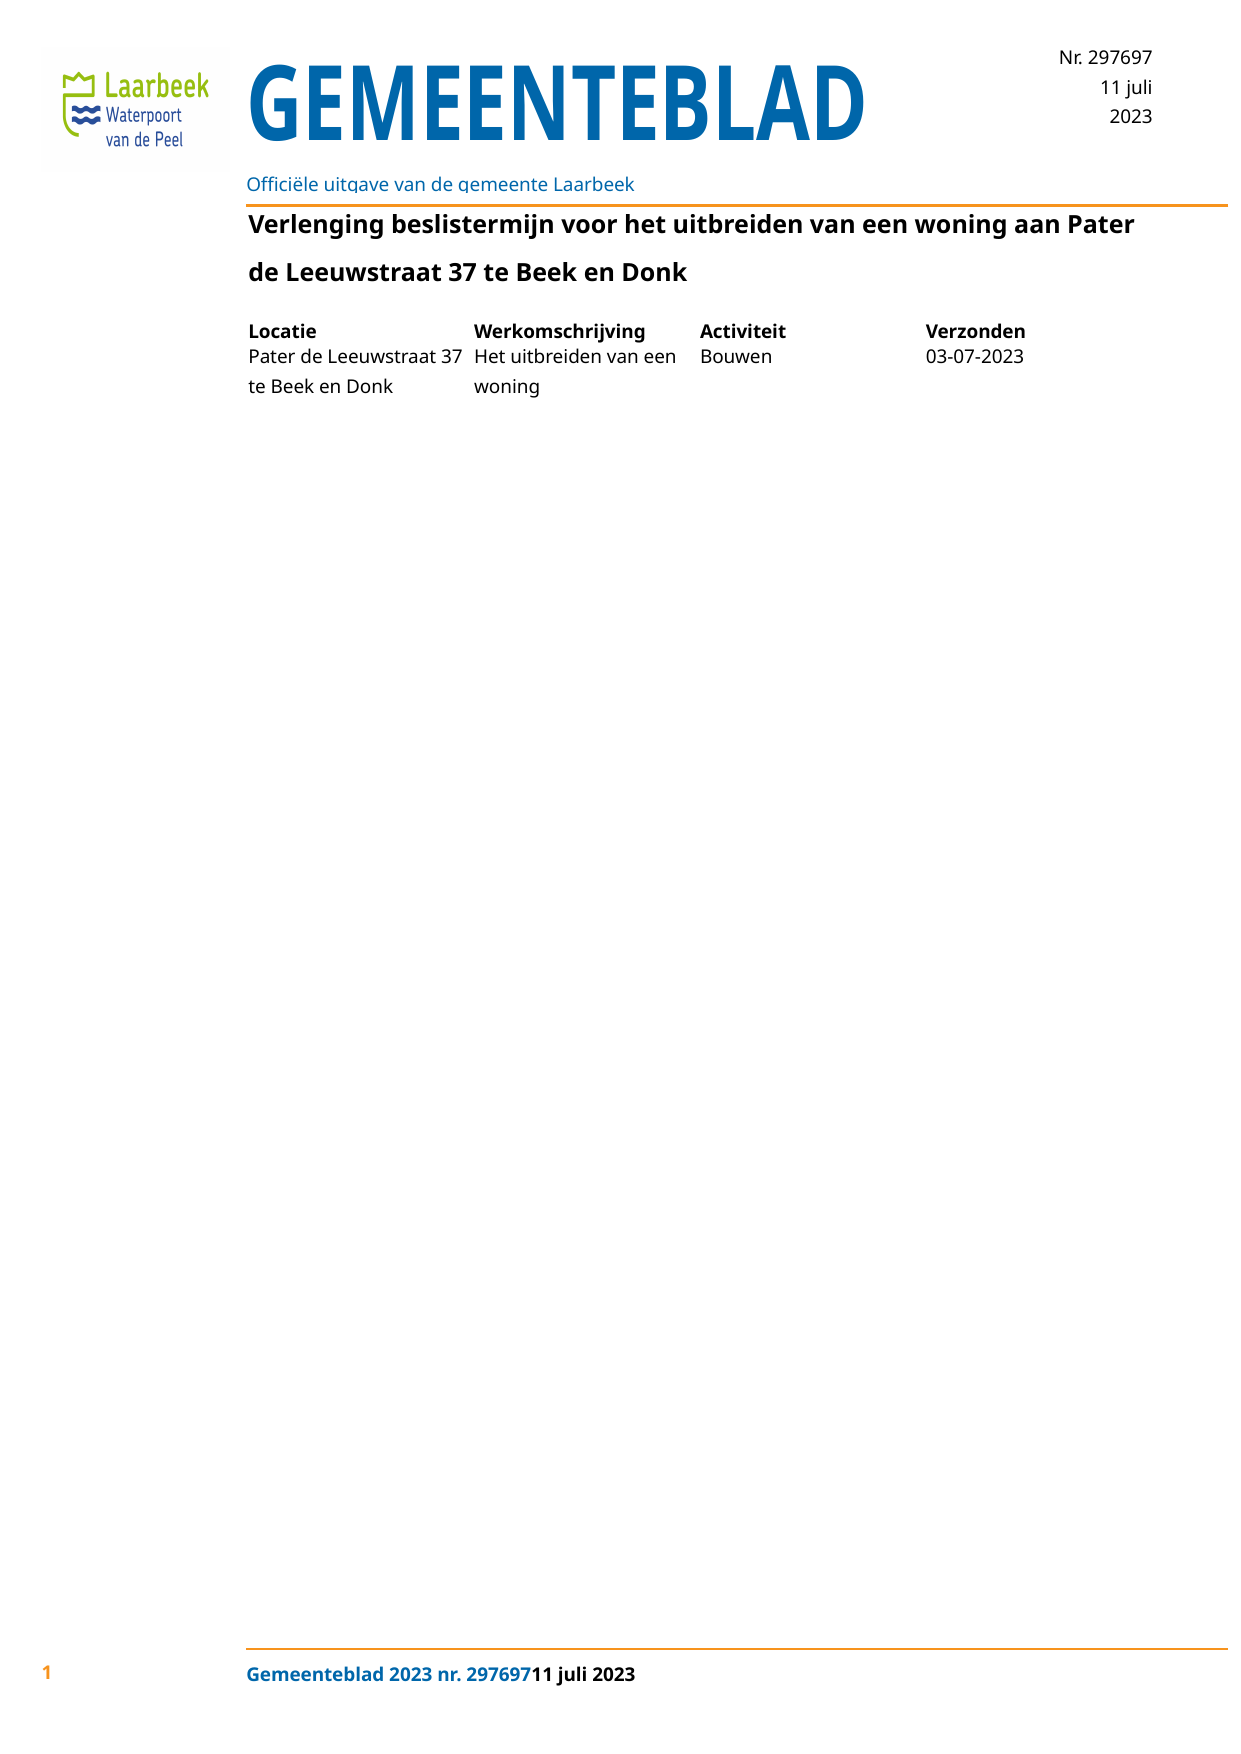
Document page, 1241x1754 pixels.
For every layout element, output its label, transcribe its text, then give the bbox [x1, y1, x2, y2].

table_header Verzonden [926, 318, 1152, 344]
text Verlenging beslistermijn voor het uitbreiden van een woning aan Pater de Leeuwstraat 37 te Beek en Donk [248, 207, 1152, 288]
table_header Locatie [248, 318, 474, 344]
table_header Werkomschrijving [474, 318, 700, 344]
table_header Activiteit [700, 318, 926, 344]
table_cell Bouwen [700, 344, 926, 399]
table_cell Pater de Leeuwstraat 37 te Beek en Donk [248, 344, 474, 399]
picture [41, 47, 231, 172]
table_cell Het uitbreiden van een woning [474, 344, 700, 399]
table_cell 03-07-2023 [926, 344, 1152, 399]
